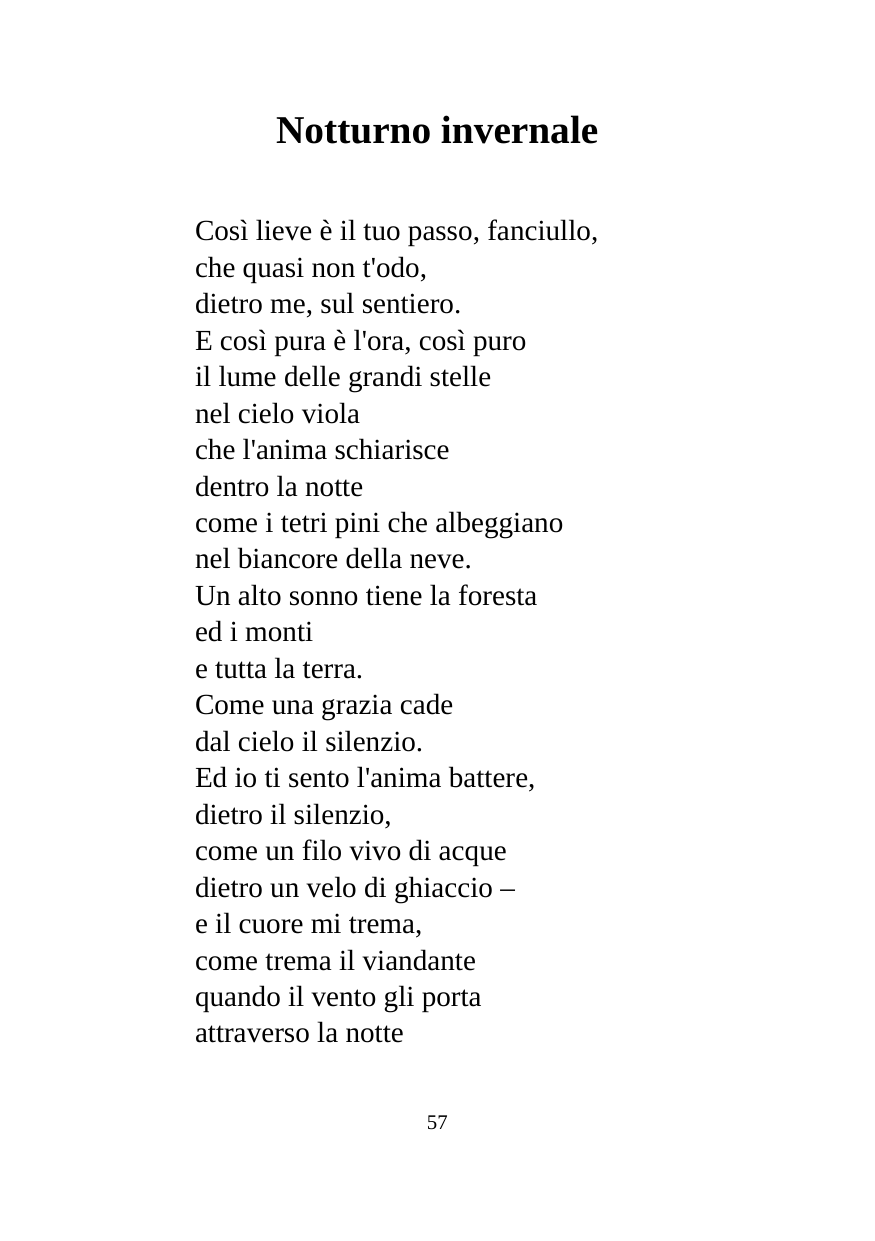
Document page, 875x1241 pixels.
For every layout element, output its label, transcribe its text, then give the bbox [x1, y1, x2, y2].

text dietro me, sul sentiero. [195, 286, 768, 320]
text che l'anima schiarisce [195, 432, 768, 466]
text Come una grazia cade [195, 687, 768, 721]
text il lume delle grandi stelle [195, 359, 768, 393]
text come un filo vivo di acque [195, 833, 768, 867]
text che quasi non t'odo, [195, 250, 768, 283]
text ed i monti [195, 614, 768, 648]
text quando il vento gli porta [195, 979, 768, 1013]
text e tutta la terra. [195, 651, 768, 684]
text attraverso la notte [195, 1016, 768, 1049]
text e il cuore mi trema, [195, 906, 768, 940]
text nel cielo viola [195, 396, 768, 429]
subtitle Notturno invernale [106, 106, 768, 152]
text dentro la notte [195, 469, 768, 502]
text nel biancore della neve. [195, 542, 768, 575]
text Ed io ti sento l'anima battere, [195, 760, 768, 794]
text dal cielo il silenzio. [195, 724, 768, 757]
text dietro un velo di ghiaccio – [195, 870, 768, 903]
text come trema il viandante [195, 943, 768, 976]
text Un alto sonno tiene la foresta [195, 578, 768, 612]
text Così lieve è il tuo passo, fanciullo, [195, 213, 768, 247]
text E così pura è l'ora, così puro [195, 323, 768, 356]
text dietro il silenzio, [195, 797, 768, 830]
text come i tetri pini che albeggiano [195, 505, 768, 539]
